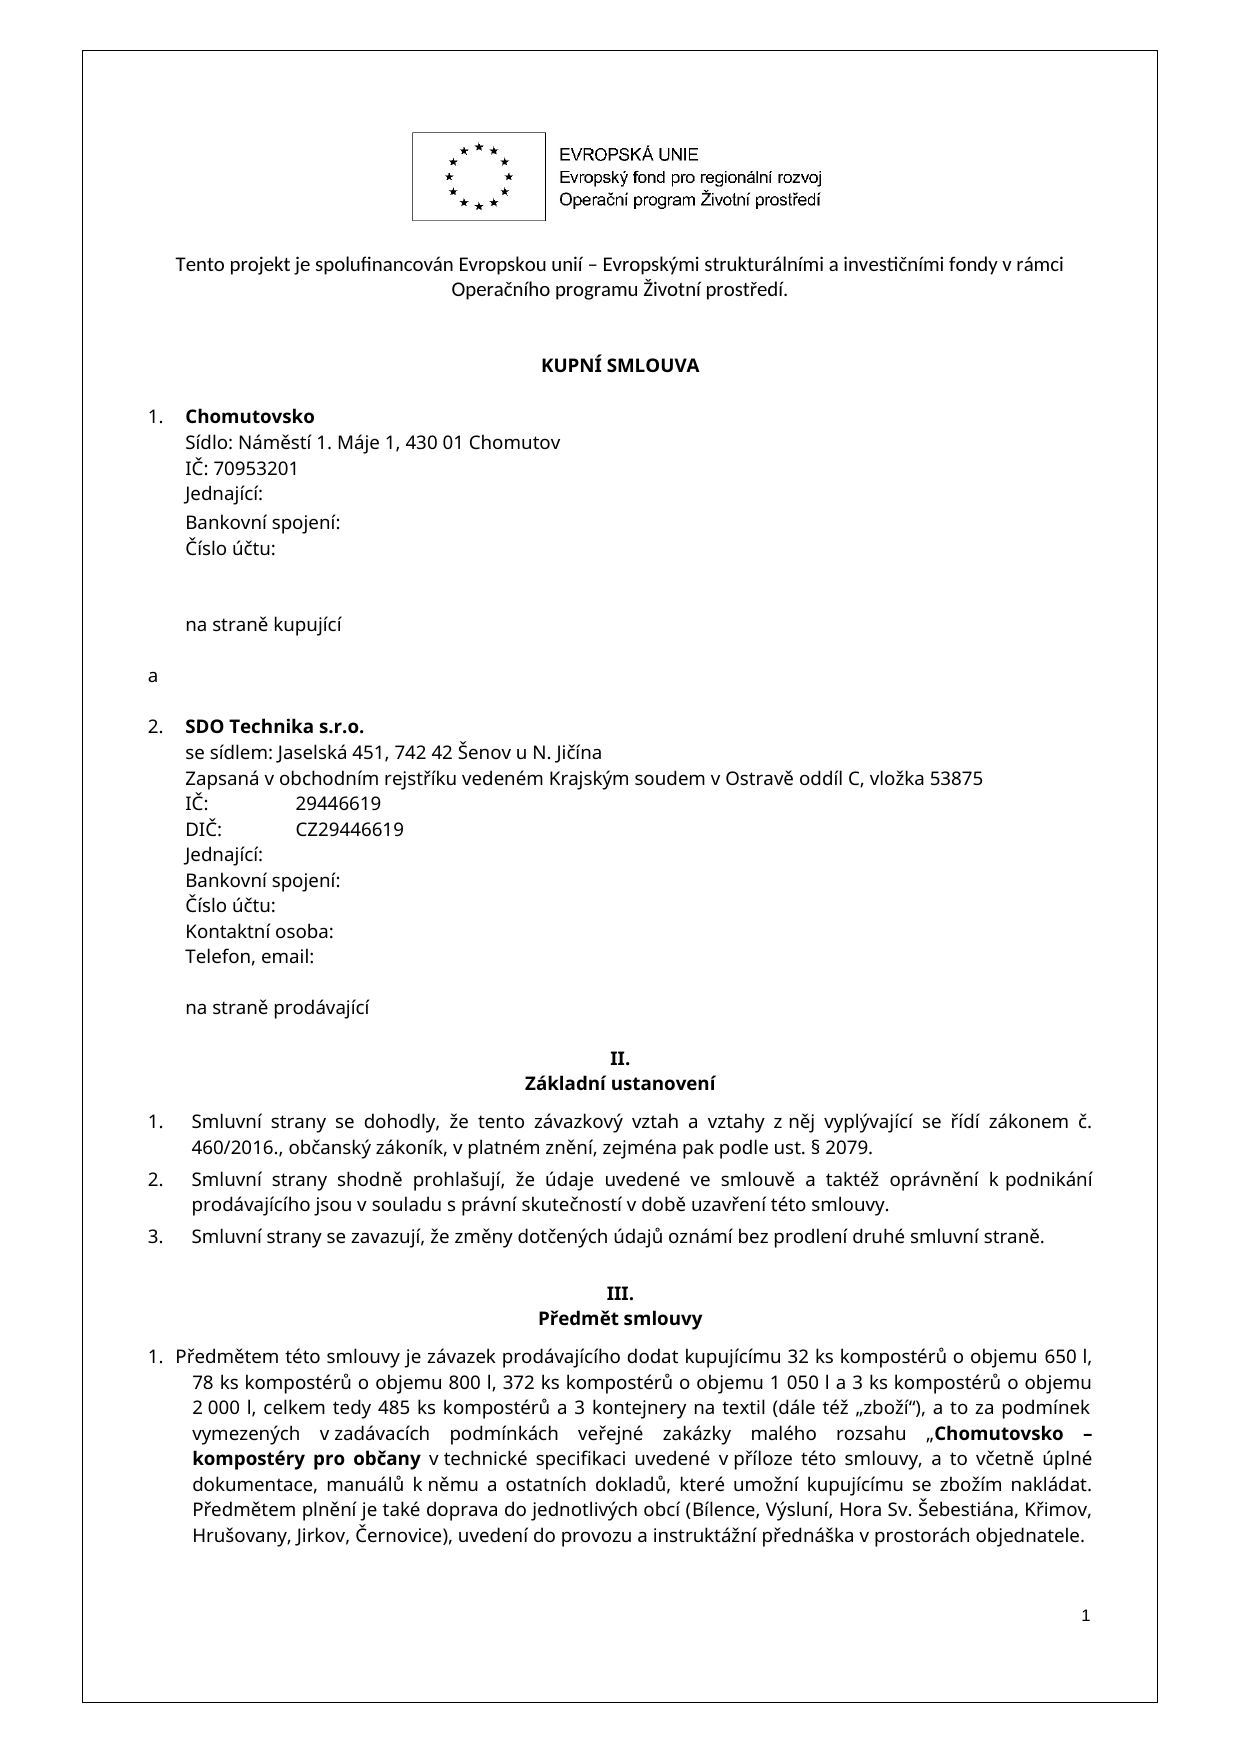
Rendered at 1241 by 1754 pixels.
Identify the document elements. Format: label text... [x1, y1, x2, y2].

text III. [148, 1280, 1092, 1306]
text Bankovní spojení: [148, 510, 1092, 535]
text 3. Smluvní strany se zavazují, že změny dotčených údajů oznámí bez prodlení druhé smluvní straně. [148, 1223, 1092, 1249]
text se sídlem: Jaselská 451, 742 42 Šenov u N. Jičína [148, 739, 1092, 765]
text KUPNÍ SMLOUVA [148, 353, 1092, 378]
text Jednající: [185, 480, 1092, 506]
subtitle Základní ustanovení [148, 1071, 1092, 1096]
text Kontaktní osoba: [148, 918, 1092, 943]
text Číslo účtu: [148, 535, 1092, 561]
text a [148, 663, 1092, 688]
subtitle Předmět smlouvy [148, 1306, 1092, 1331]
text II. [148, 1045, 1092, 1071]
list SDO Technika s.r.o. [148, 714, 1092, 739]
text na straně kupující [148, 612, 1092, 637]
text DIČ: CZ29446619 [148, 816, 1092, 841]
text na straně prodávající [148, 994, 1092, 1020]
text Číslo účtu: [148, 892, 1092, 918]
text Sídlo: Náměstí 1. Máje 1, 430 01 Chomutov [185, 429, 1092, 455]
list Chomutovsko [148, 404, 1092, 429]
text Zapsaná v obchodním rejstříku vedeném Krajským soudem v Ostravě oddíl C, vložka 53875 [148, 765, 1092, 790]
text Bankovní spojení: [148, 867, 1092, 892]
text 1. Smluvní strany se dohodly, že tento závazkový vztah a vztahy z něj vyplývající se řídí zákonem č. 460/2016., občanský zákoník, v platném znění, zejména pak podle ust. § 2079. [148, 1109, 1092, 1160]
text 1. Předmětem této smlouvy je závazek prodávajícího dodat kupujícímu 32 ks kompostérů o objemu 650 l, 78 ks kompostérů o objemu 800 l, 372 ks kompostérů o objemu 1 050 l a 3 ks kompostérů o objemu 2 000 l, celkem tedy 485 ks kompostérů a 3 kontejnery na textil (dále též „zboží“), a to za podmínek vymezených v zadávacích podmínkách veřejné zakázky malého rozsahu „Chomutovsko – kompostéry pro občany v technické specifikaci uvedené v příloze této smlouvy, a to včetně úplné dokumentace, manuálů k němu a ostatních dokladů, které umožní kupujícímu se zbožím nakládat. Předmětem plnění je také doprava do jednotlivých obcí (Bílence, Výsluní, Hora Sv. Šebestiána, Křimov, Hrušovany, Jirkov, Černovice), uvedení do provozu a instruktážní přednáška v prostorách objednatele. [148, 1343, 1092, 1548]
text Tento projekt je spolufinancován Evropskou unií – Evropskými strukturálními a investičními fondy v rámci Operačního programu Životní prostředí. [148, 251, 1092, 302]
text IČ: 29446619 [148, 790, 1092, 816]
text IČ: 70953201 [185, 455, 1092, 480]
text Telefon, email: [148, 943, 1092, 969]
text Jednající: [148, 841, 1092, 867]
text 2. Smluvní strany shodně prohlašují, že údaje uvedené ve smlouvě a taktéž oprávnění k podnikání prodávajícího jsou v souladu s právní skutečností v době uzavření této smlouvy. [148, 1166, 1092, 1217]
